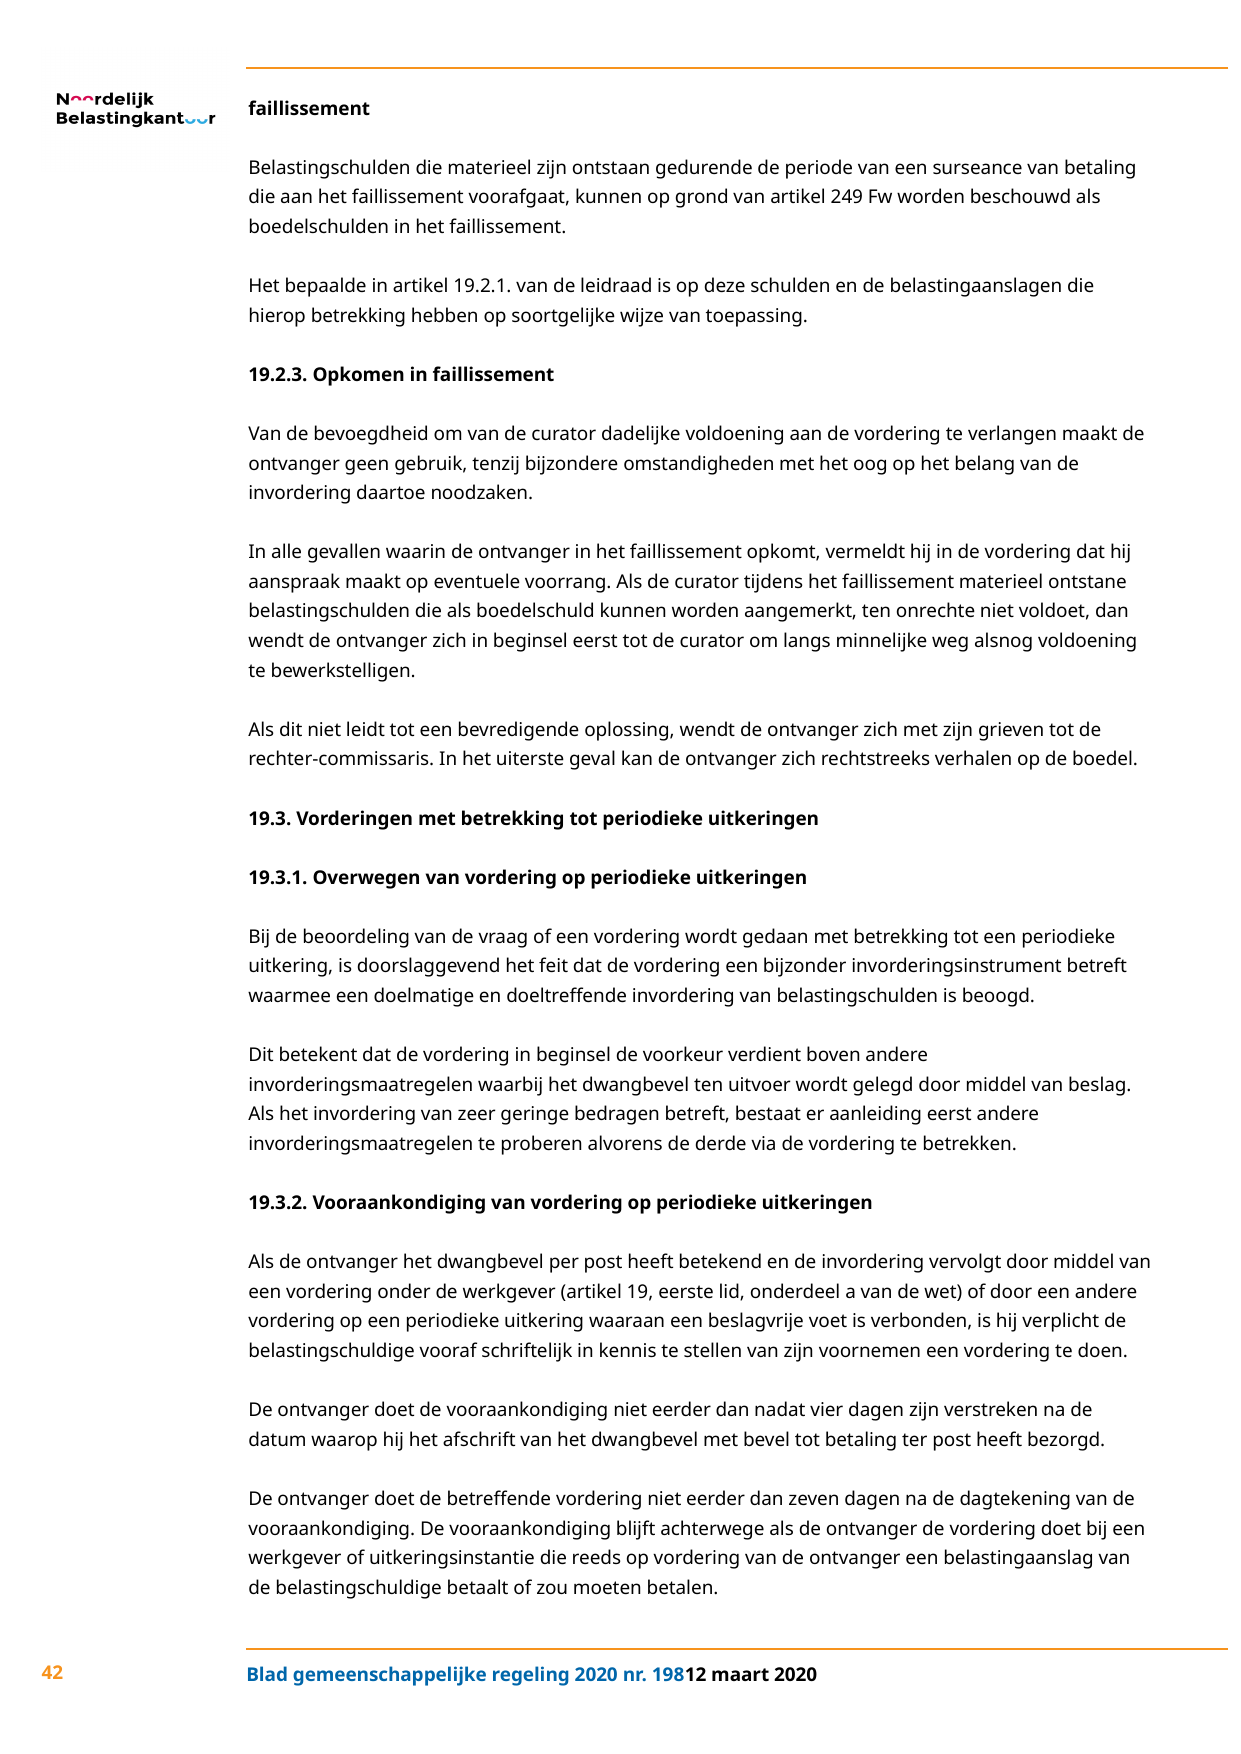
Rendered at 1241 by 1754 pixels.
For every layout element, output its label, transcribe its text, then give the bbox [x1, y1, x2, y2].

text In alle gevallen waarin de ontvanger in het faillissement opkomt, vermeldt hij in de vordering dat hij aanspraak maakt op eventuele voorrang. Als de curator tijdens het faillissement materieel ontstane belastingschulden die als boedelschuld kunnen worden aangemerkt, ten onrechte niet voldoet, dan wendt de ontvanger zich in beginsel eerst tot de curator om langs minnelijke weg alsnog voldoening te bewerkstelligen. [248, 538, 1152, 683]
text Dit betekent dat de vordering in beginsel de voorkeur verdient boven andere invorderingsmaatregelen waarbij het dwangbevel ten uitvoer wordt gelegd door middel van beslag. Als het invordering van zeer geringe bedragen betreft, bestaat er aanleiding eerst andere invorderingsmaatregelen te proberen alvorens de derde via de vordering te betrekken. [248, 1041, 1152, 1156]
picture [41, 47, 231, 172]
text 19.3.2. Vooraankondiging van vordering op periodieke uitkeringen [248, 1189, 1152, 1215]
text 19.3.1. Overwegen van vordering op periodieke uitkeringen [248, 864, 1152, 890]
text Bij de beoordeling van de vraag of een vordering wordt gedaan met betrekking tot een periodieke uitkering, is doorslaggevend het feit dat de vordering een bijzonder invorderingsinstrument betreft waarmee een doelmatige en doeltreffende invordering van belastingschulden is beoogd. [248, 923, 1152, 1008]
text Als dit niet leidt tot een bevredigende oplossing, wendt de ontvanger zich met zijn grieven tot de rechter-commissaris. In het uiterste geval kan de ontvanger zich rechtstreeks verhalen op de boedel. [248, 716, 1152, 771]
text 19.3. Vorderingen met betrekking tot periodieke uitkeringen [248, 805, 1152, 831]
text faillissement [248, 95, 1152, 121]
text Van de bevoegdheid om van de curator dadelijke voldoening aan de vordering te verlangen maakt de ontvanger geen gebruik, tenzij bijzondere omstandigheden met het oog op het belang van de invordering daartoe noodzaken. [248, 420, 1152, 505]
text 19.2.3. Opkomen in faillissement [248, 361, 1152, 387]
text Het bepaalde in artikel 19.2.1. van de leidraad is op deze schulden en de belastingaanslagen die hierop betrekking hebben op soortgelijke wijze van toepassing. [248, 272, 1152, 328]
text De ontvanger doet de vooraankondiging niet eerder dan nadat vier dagen zijn verstreken na de datum waarop hij het afschrift van het dwangbevel met bevel tot betaling ter post heeft bezorgd. [248, 1396, 1152, 1452]
text Belastingschulden die materieel zijn ontstaan gedurende de periode van een surseance van betaling die aan het faillissement voorafgaat, kunnen op grond van artikel 249 Fw worden beschouwd als boedelschulden in het faillissement. [248, 154, 1152, 239]
text De ontvanger doet de betreffende vordering niet eerder dan zeven dagen na de dagtekening van de vooraankondiging. De vooraankondiging blijft achterwege als de ontvanger de vordering doet bij een werkgever of uitkeringsinstantie die reeds op vordering van de ontvanger een belastingaanslag van de belastingschuldige betaalt of zou moeten betalen. [248, 1485, 1152, 1600]
text Als de ontvanger het dwangbevel per post heeft betekend en de invordering vervolgt door middel van een vordering onder de werkgever (artikel 19, eerste lid, onderdeel a van de wet) of door een andere vordering op een periodieke uitkering waaraan een beslagvrije voet is verbonden, is hij verplicht de belastingschuldige vooraf schriftelijk in kennis te stellen van zijn voornemen een vordering te doen. [248, 1248, 1152, 1363]
